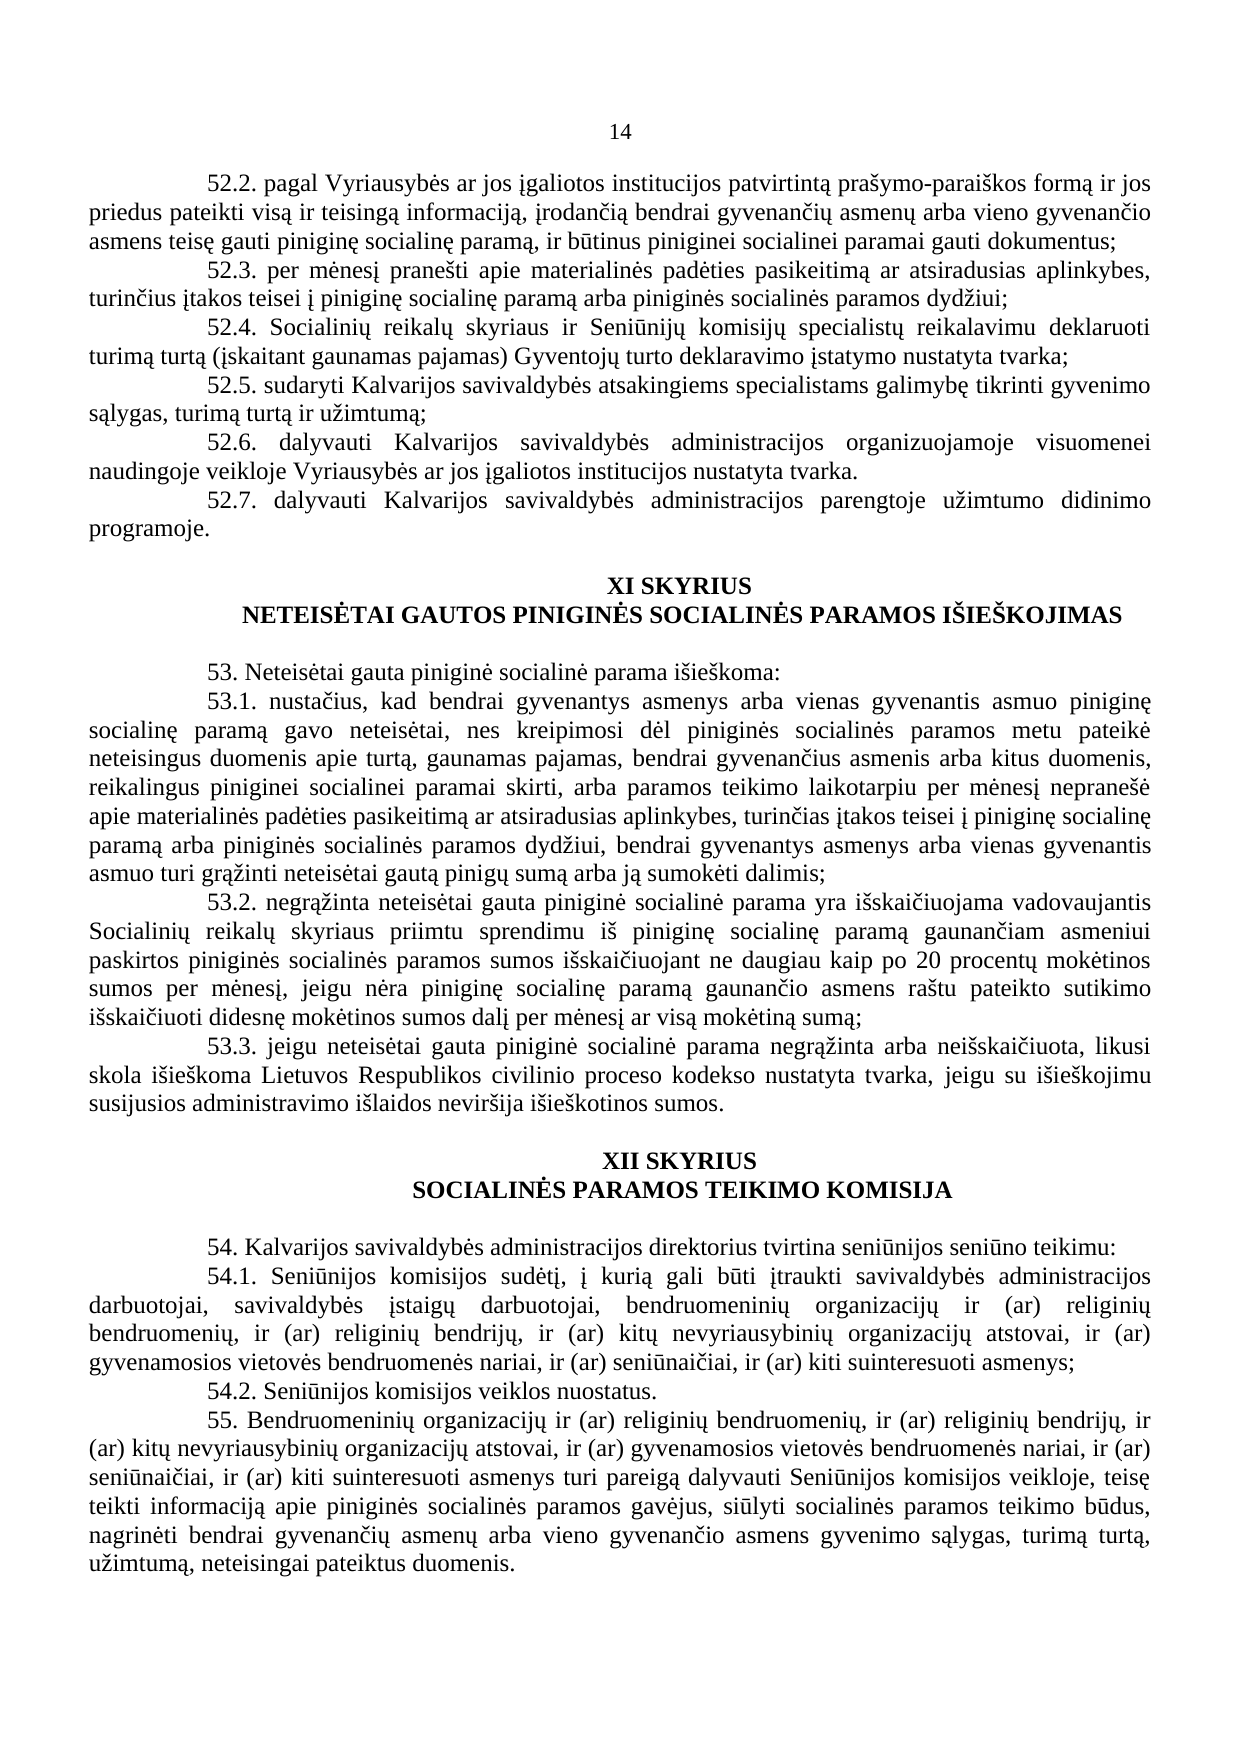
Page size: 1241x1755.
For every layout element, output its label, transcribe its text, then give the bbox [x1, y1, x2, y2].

text 54.1. Seniūnijos komisijos sudėtį, į kurią gali būti įtraukti savivaldybės administracijos darbuotojai, savivaldybės įstaigų darbuotojai, bendruomeninių organizacijų ir (ar) religinių bendruomenių, ir (ar) religinių bendrijų, ir (ar) kitų nevyriausybinių organizacijų atstovai, ir (ar) gyvenamosios vietovės bendruomenės nariai, ir (ar) seniūnaičiai, ir (ar) kiti suinteresuoti asmenys; [89, 1261, 1152, 1376]
text XI SKYRIUS [89, 571, 1152, 600]
text 53.3. jeigu neteisėtai gauta piniginė socialinė parama negrąžinta arba neišskaičiuota, likusi skola išieškoma Lietuvos Respublikos civilinio proceso kodekso nustatyta tvarka, jeigu su išieškojimu susijusios administravimo išlaidos neviršija išieškotinos sumos. [89, 1031, 1152, 1117]
text 52.3. per mėnesį pranešti apie materialinės padėties pasikeitimą ar atsiradusias aplinkybes, turinčius įtakos teisei į piniginę socialinę paramą arba piniginės socialinės paramos dydžiui; [89, 255, 1152, 312]
text 52.2. pagal Vyriausybės ar jos įgaliotos institucijos patvirtintą prašymo-paraiškos formą ir jos priedus pateikti visą ir teisingą informaciją, įrodančią bendrai gyvenančių asmenų arba vieno gyvenančio asmens teisę gauti piniginę socialinę paramą, ir būtinus piniginei socialinei paramai gauti dokumentus; [89, 168, 1152, 255]
text 53.1. nustačius, kad bendrai gyvenantys asmenys arba vienas gyvenantis asmuo piniginę socialinę paramą gavo neteisėtai, nes kreipimosi dėl piniginės socialinės paramos metu pateikė neteisingus duomenis apie turtą, gaunamas pajamas, bendrai gyvenančius asmenis arba kitus duomenis, reikalingus piniginei socialinei paramai skirti, arba paramos teikimo laikotarpiu per mėnesį nepranešė apie materialinės padėties pasikeitimą ar atsiradusias aplinkybes, turinčias įtakos teisei į piniginę socialinę paramą arba piniginės socialinės paramos dydžiui, bendrai gyvenantys asmenys arba vienas gyvenantis asmuo turi grąžinti neteisėtai gautą pinigų sumą arba ją sumokėti dalimis; [89, 686, 1152, 887]
text SOCIALINĖS PARAMOS TEIKIMO KOMISIJA [89, 1175, 1152, 1203]
text 54. Kalvarijos savivaldybės administracijos direktorius tvirtina seniūnijos seniūno teikimu: [89, 1232, 1152, 1261]
text 55. Bendruomeninių organizacijų ir (ar) religinių bendruomenių, ir (ar) religinių bendrijų, ir (ar) kitų nevyriausybinių organizacijų atstovai, ir (ar) gyvenamosios vietovės bendruomenės nariai, ir (ar) seniūnaičiai, ir (ar) kiti suinteresuoti asmenys turi pareigą dalyvauti Seniūnijos komisijos veikloje, teisę teikti informaciją apie piniginės socialinės paramos gavėjus, siūlyti socialinės paramos teikimo būdus, nagrinėti bendrai gyvenančių asmenų arba vieno gyvenančio asmens gyvenimo sąlygas, turimą turtą, užimtumą, neteisingai pateiktus duomenis. [89, 1405, 1152, 1577]
text XII SKYRIUS [89, 1146, 1152, 1175]
text NETEISĖTAI GAUTOS PINIGINĖS SOCIALINĖS PARAMOS IŠIEŠKOJIMAS [89, 600, 1152, 628]
text 53. Neteisėtai gauta piniginė socialinė parama išieškoma: [89, 657, 1152, 686]
text 52.7. dalyvauti Kalvarijos savivaldybės administracijos parengtoje užimtumo didinimo programoje. [89, 485, 1152, 542]
text 52.4. Socialinių reikalų skyriaus ir Seniūnijų komisijų specialistų reikalavimu deklaruoti turimą turtą (įskaitant gaunamas pajamas) Gyventojų turto deklaravimo įstatymo nustatyta tvarka; [89, 312, 1152, 370]
text 52.6. dalyvauti Kalvarijos savivaldybės administracijos organizuojamoje visuomenei naudingoje veikloje Vyriausybės ar jos įgaliotos institucijos nustatyta tvarka. [89, 427, 1152, 485]
text 53.2. negrąžinta neteisėtai gauta piniginė socialinė parama yra išskaičiuojama vadovaujantis Socialinių reikalų skyriaus priimtu sprendimu iš piniginę socialinę paramą gaunančiam asmeniui paskirtos piniginės socialinės paramos sumos išskaičiuojant ne daugiau kaip po 20 procentų mokėtinos sumos per mėnesį, jeigu nėra piniginę socialinę paramą gaunančio asmens raštu pateikto sutikimo išskaičiuoti didesnę mokėtinos sumos dalį per mėnesį ar visą mokėtiną sumą; [89, 887, 1152, 1031]
text 52.5. sudaryti Kalvarijos savivaldybės atsakingiems specialistams galimybę tikrinti gyvenimo sąlygas, turimą turtą ir užimtumą; [89, 370, 1152, 427]
text 54.2. Seniūnijos komisijos veiklos nuostatus. [89, 1376, 1152, 1405]
